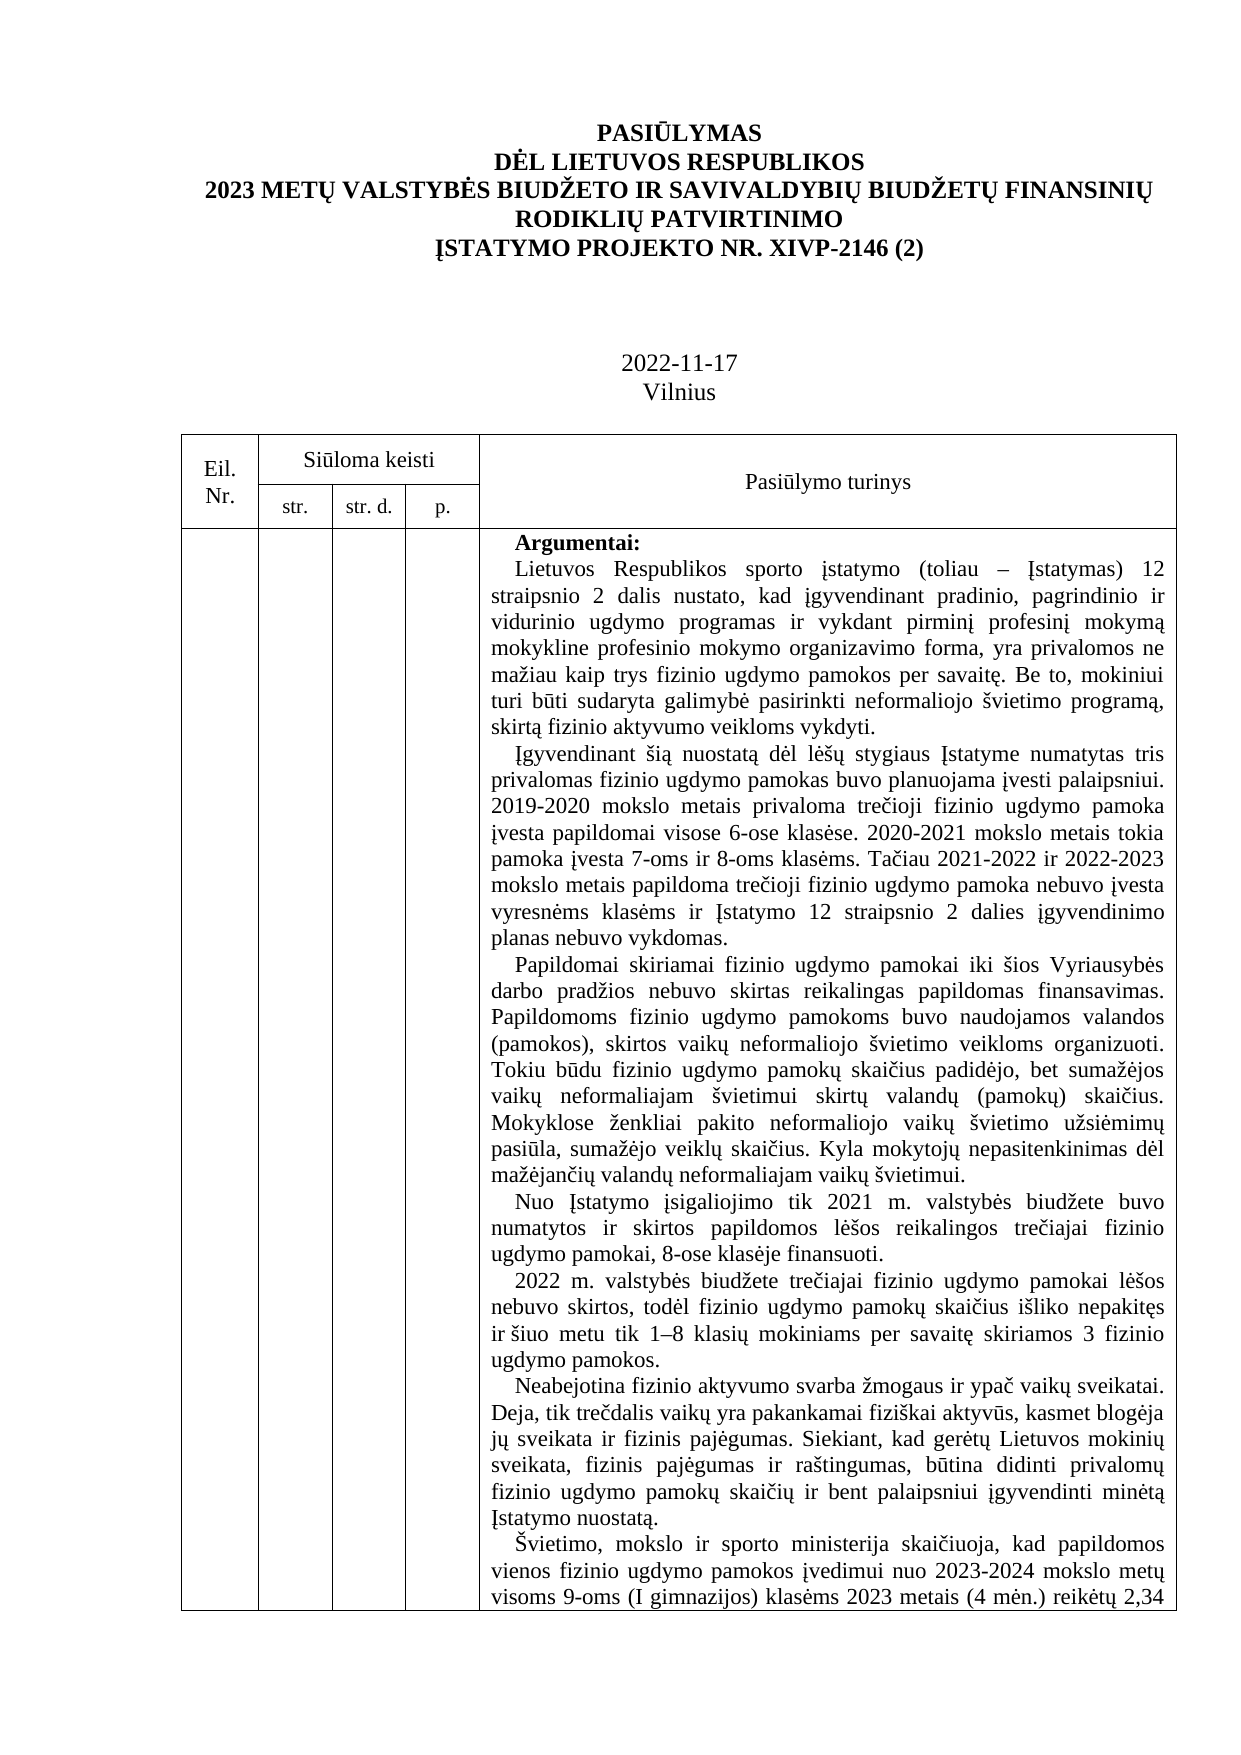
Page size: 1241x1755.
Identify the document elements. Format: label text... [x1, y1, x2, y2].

text ĮSTATYMO PROJEKTO NR. XIVP-2146 (2) [177, 233, 1181, 262]
text PASIŪLYMAS [177, 118, 1181, 147]
text DĖL LIETUVOS RESPUBLIKOS [177, 147, 1181, 176]
table_cell [333, 529, 405, 1609]
text 2022-11-17 [177, 348, 1181, 377]
table_header Siūloma keisti [259, 435, 479, 483]
table_cell Argumentai: Lietuvos Respublikos sporto įstatymo (toliau – Įstatymas) 12 straipsnio 2 dalis nustato, kad įgyvendinant pradinio, pagrindinio ir vidurinio ugdymo programas ir vykdant pirminį profesinį mokymą mokykline profesinio mokymo organizavimo forma, yra privalomos ne mažiau kaip trys fizinio ugdymo pamokos per savaitę. Be to, mokiniui turi būti sudaryta galimybė pasirinkti neformaliojo švietimo programą, skirtą fizinio aktyvumo veikloms vykdyti. Įgyvendinant šią nuostatą dėl lėšų stygiaus Įstatyme numatytas tris privalomas fizinio ugdymo pamokas buvo planuojama įvesti palaipsniui. 2019-2020 mokslo metais privaloma trečioji fizinio ugdymo pamoka įvesta papildomai visose 6-ose klasėse. 2020-2021 mokslo metais tokia pamoka įvesta 7-oms ir 8-oms klasėms. Tačiau 2021-2022 ir 2022-2023 mokslo metais papildoma trečioji fizinio ugdymo pamoka nebuvo įvesta vyresnėms klasėms ir Įstatymo 12 straipsnio 2 dalies įgyvendinimo planas nebuvo vykdomas. Papildomai skiriamai fizinio ugdymo pamokai iki šios Vyriausybės darbo pradžios nebuvo skirtas reikalingas papildomas finansavimas. Papildomoms fizinio ugdymo pamokoms buvo naudojamos valandos (pamokos), skirtos vaikų neformaliojo švietimo veikloms organizuoti. Tokiu būdu fizinio ugdymo pamokų skaičius padidėjo, bet sumažėjos vaikų neformaliajam švietimui skirtų valandų (pamokų) skaičius. Mokyklose ženkliai pakito neformaliojo vaikų švietimo užsiėmimų pasiūla, sumažėjo veiklų skaičius. Kyla mokytojų nepasitenkinimas dėl mažėjančių valandų neformaliajam vaikų švietimui. Nuo Įstatymo įsigaliojimo tik 2021 m. valstybės biudžete buvo numatytos ir skirtos papildomos lėšos reikalingos trečiajai fizinio ugdymo pamokai, 8-ose klasėje finansuoti. 2022 m. valstybės biudžete trečiajai fizinio ugdymo pamokai lėšos nebuvo skirtos, todėl fizinio ugdymo pamokų skaičius išliko nepakitęs ir šiuo metu tik 1–8 klasių mokiniams per savaitę skiriamos 3 fizinio ugdymo pamokos. Neabejotina fizinio aktyvumo svarba žmogaus ir ypač vaikų sveikatai. Deja, tik trečdalis vaikų yra pakankamai fiziškai aktyvūs, kasmet blogėja jų sveikata ir fizinis pajėgumas. Siekiant, kad gerėtų Lietuvos mokinių sveikata, fizinis pajėgumas ir raštingumas, būtina didinti privalomų fizinio ugdymo pamokų skaičių ir bent palaipsniui įgyvendinti minėtą Įstatymo nuostatą. Švietimo, mokslo ir sporto ministerija skaičiuoja, kad papildomos vienos fizinio ugdymo pamokos įvedimui nuo 2023-2024 mokslo metų visoms 9-oms (I gimnazijos) klasėms 2023 metais (4 mėn.) reikėtų 2,34 [480, 529, 1176, 1609]
table_header Pasiūlymo turinys [480, 435, 1176, 528]
table_cell p. [406, 485, 479, 528]
table_cell [406, 529, 479, 1609]
text 2023 METŲ VALSTYBĖS BIUDŽETO IR SAVIVALDYBIŲ BIUDŽETŲ FINANSINIŲ RODIKLIŲ PATVIRTINIMO [177, 176, 1181, 233]
table_header Eil. Nr. [182, 435, 258, 528]
text Vilnius [177, 377, 1181, 406]
table_cell str. [259, 485, 332, 528]
table_cell [259, 529, 332, 1609]
table_cell str. d. [333, 485, 405, 528]
table_cell [182, 529, 258, 1609]
